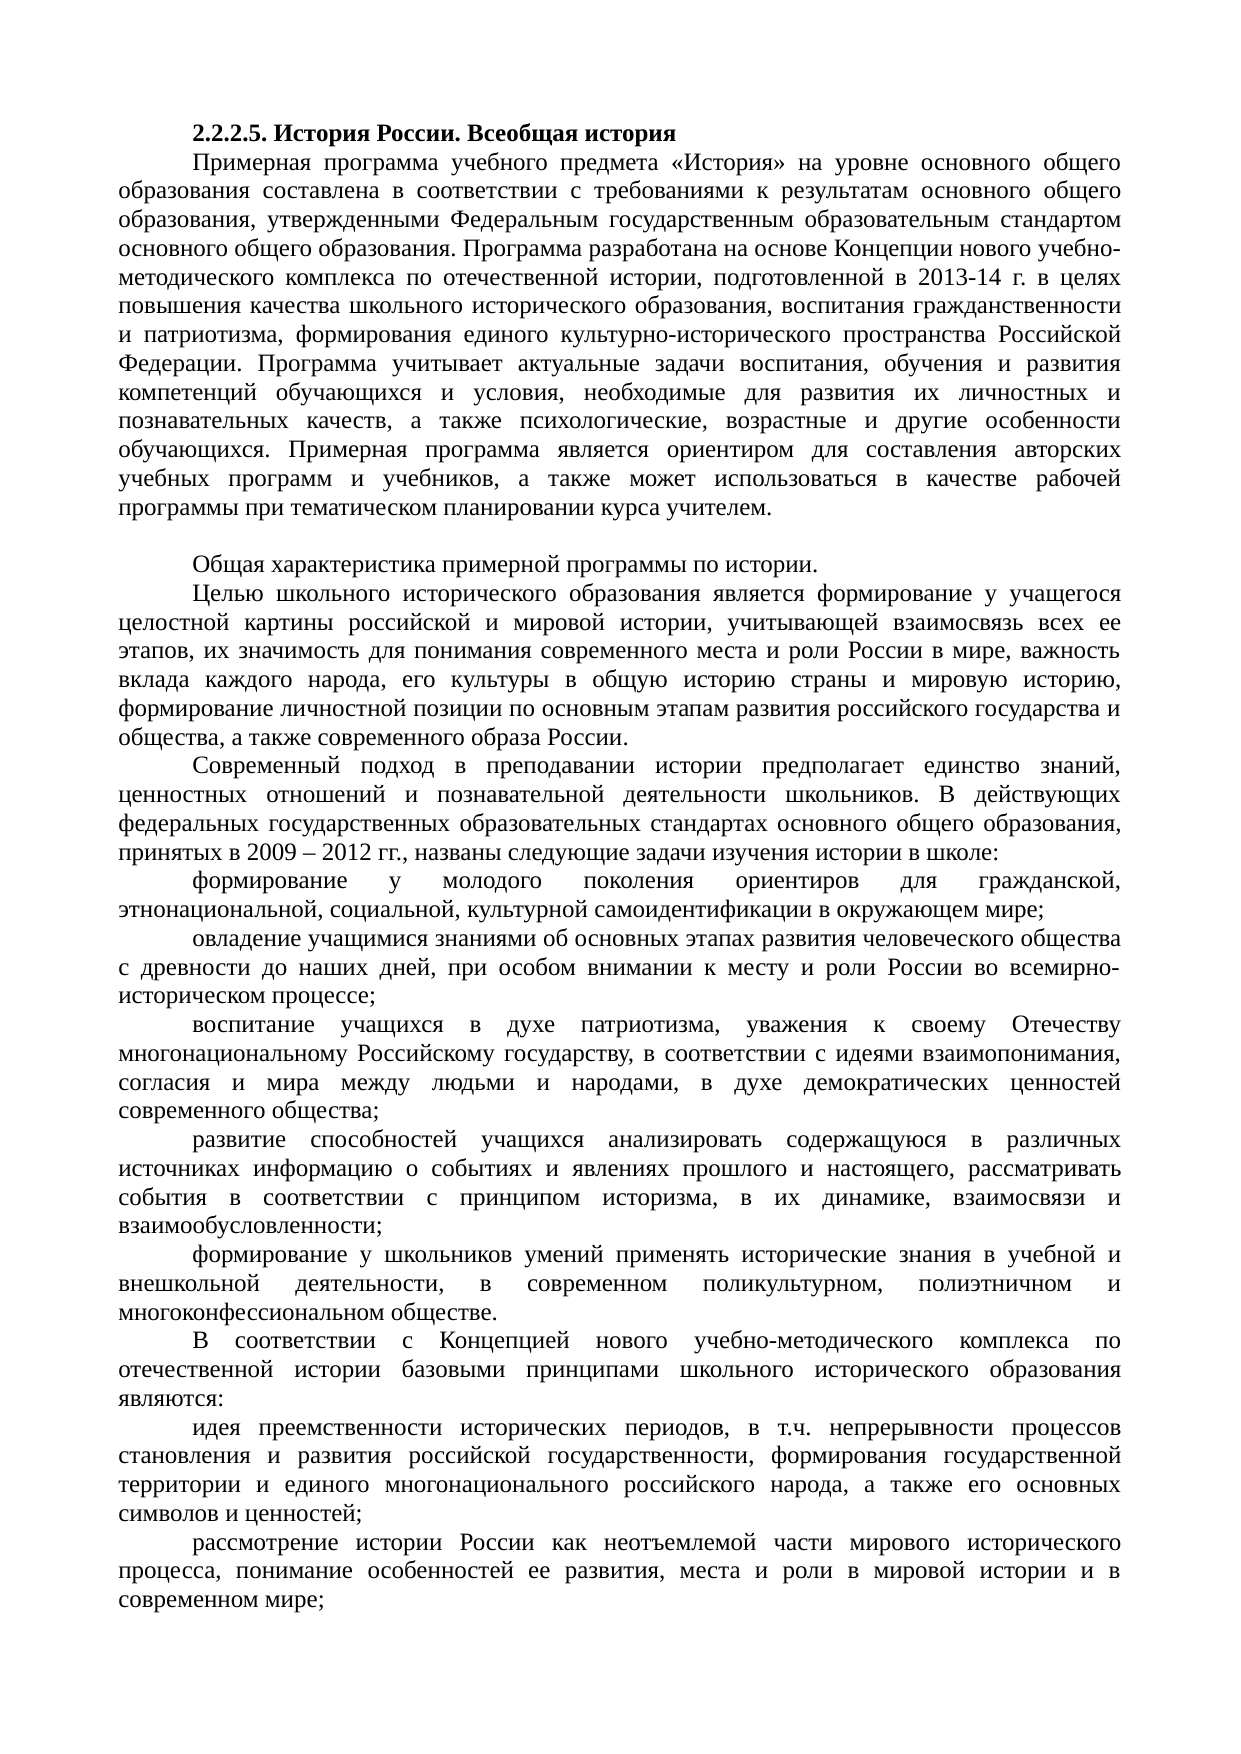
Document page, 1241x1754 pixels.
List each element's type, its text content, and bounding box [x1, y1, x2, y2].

text идея преемственности исторических периодов, в т.ч. непрерывности процессов становления и развития российской государственности, формирования государственной территории и единого многонационального российского народа, а также его основных символов и ценностей; [118, 1412, 1122, 1527]
text Современный подход в преподавании истории предполагает единство знаний, ценностных отношений и познавательной деятельности школьников. В действующих федеральных государственных образовательных стандартах основного общего образования, принятых в 2009 – 2012 гг., названы следующие задачи изучения истории в школе: [118, 751, 1122, 866]
text формирование у молодого поколения ориентиров для гражданской, этнонациональной, социальной, культурной самоидентификации в окружающем мире; [118, 866, 1122, 923]
text Примерная программа учебного предмета «История» на уровне основного общего образования составлена в соответствии с требованиями к результатам основного общего образования, утвержденными Федеральным государственным образовательным стандартом основного общего образования. Программа разработана на основе Концепции нового учебно-методического комплекса по отечественной истории, подготовленной в 2013-14 г. в целях повышения качества школьного исторического образования, воспитания гражданственности и патриотизма, формирования единого культурно-исторического пространства Российской Федерации. Программа учитывает актуальные задачи воспитания, обучения и развития компетенций обучающихся и условия, необходимые для развития их личностных и познавательных качеств, а также психологические, возрастные и другие особенности обучающихся. Примерная программа является ориентиром для составления авторских учебных программ и учебников, а также может использоваться в качестве рабочей программы при тематическом планировании курса учителем. [118, 147, 1122, 521]
text Целью школьного исторического образования является формирование у учащегося целостной картины российской и мировой истории, учитывающей взаимосвязь всех ее этапов, их значимость для понимания современного места и роли России в мире, важность вклада каждого народа, его культуры в общую историю страны и мировую историю, формирование личностной позиции по основным этапам развития российского государства и общества, а также современного образа России. [118, 578, 1122, 751]
text 2.2.2.5. История России. Всеобщая история [118, 118, 1122, 147]
text овладение учащимися знаниями об основных этапах развития человеческого общества с древности до наших дней, при особом внимании к месту и роли России во всемирно-историческом процессе; [118, 923, 1122, 1009]
text воспитание учащихся в духе патриотизма, уважения к своему Отечеству многонациональному Российскому государству, в соответствии с идеями взаимопонимания, согласия и мира между людьми и народами, в духе демократических ценностей современного общества; [118, 1009, 1122, 1124]
text Общая характеристика примерной программы по истории. [118, 549, 1122, 578]
text рассмотрение истории России как неотъемлемой части мирового исторического процесса, понимание особенностей ее развития, места и роли в мировой истории и в современном мире; [118, 1527, 1122, 1613]
text В соответствии с Концепцией нового учебно-методического комплекса по отечественной истории базовыми принципами школьного исторического образования являются: [118, 1326, 1122, 1412]
text развитие способностей учащихся анализировать содержащуюся в различных источниках информацию о событиях и явлениях прошлого и настоящего, рассматривать события в соответствии с принципом историзма, в их динамике, взаимосвязи и взаимообусловленности; [118, 1124, 1122, 1239]
text формирование у школьников умений применять исторические знания в учебной и внешкольной деятельности, в современном поликультурном, полиэтничном и многоконфессиональном обществе. [118, 1239, 1122, 1326]
